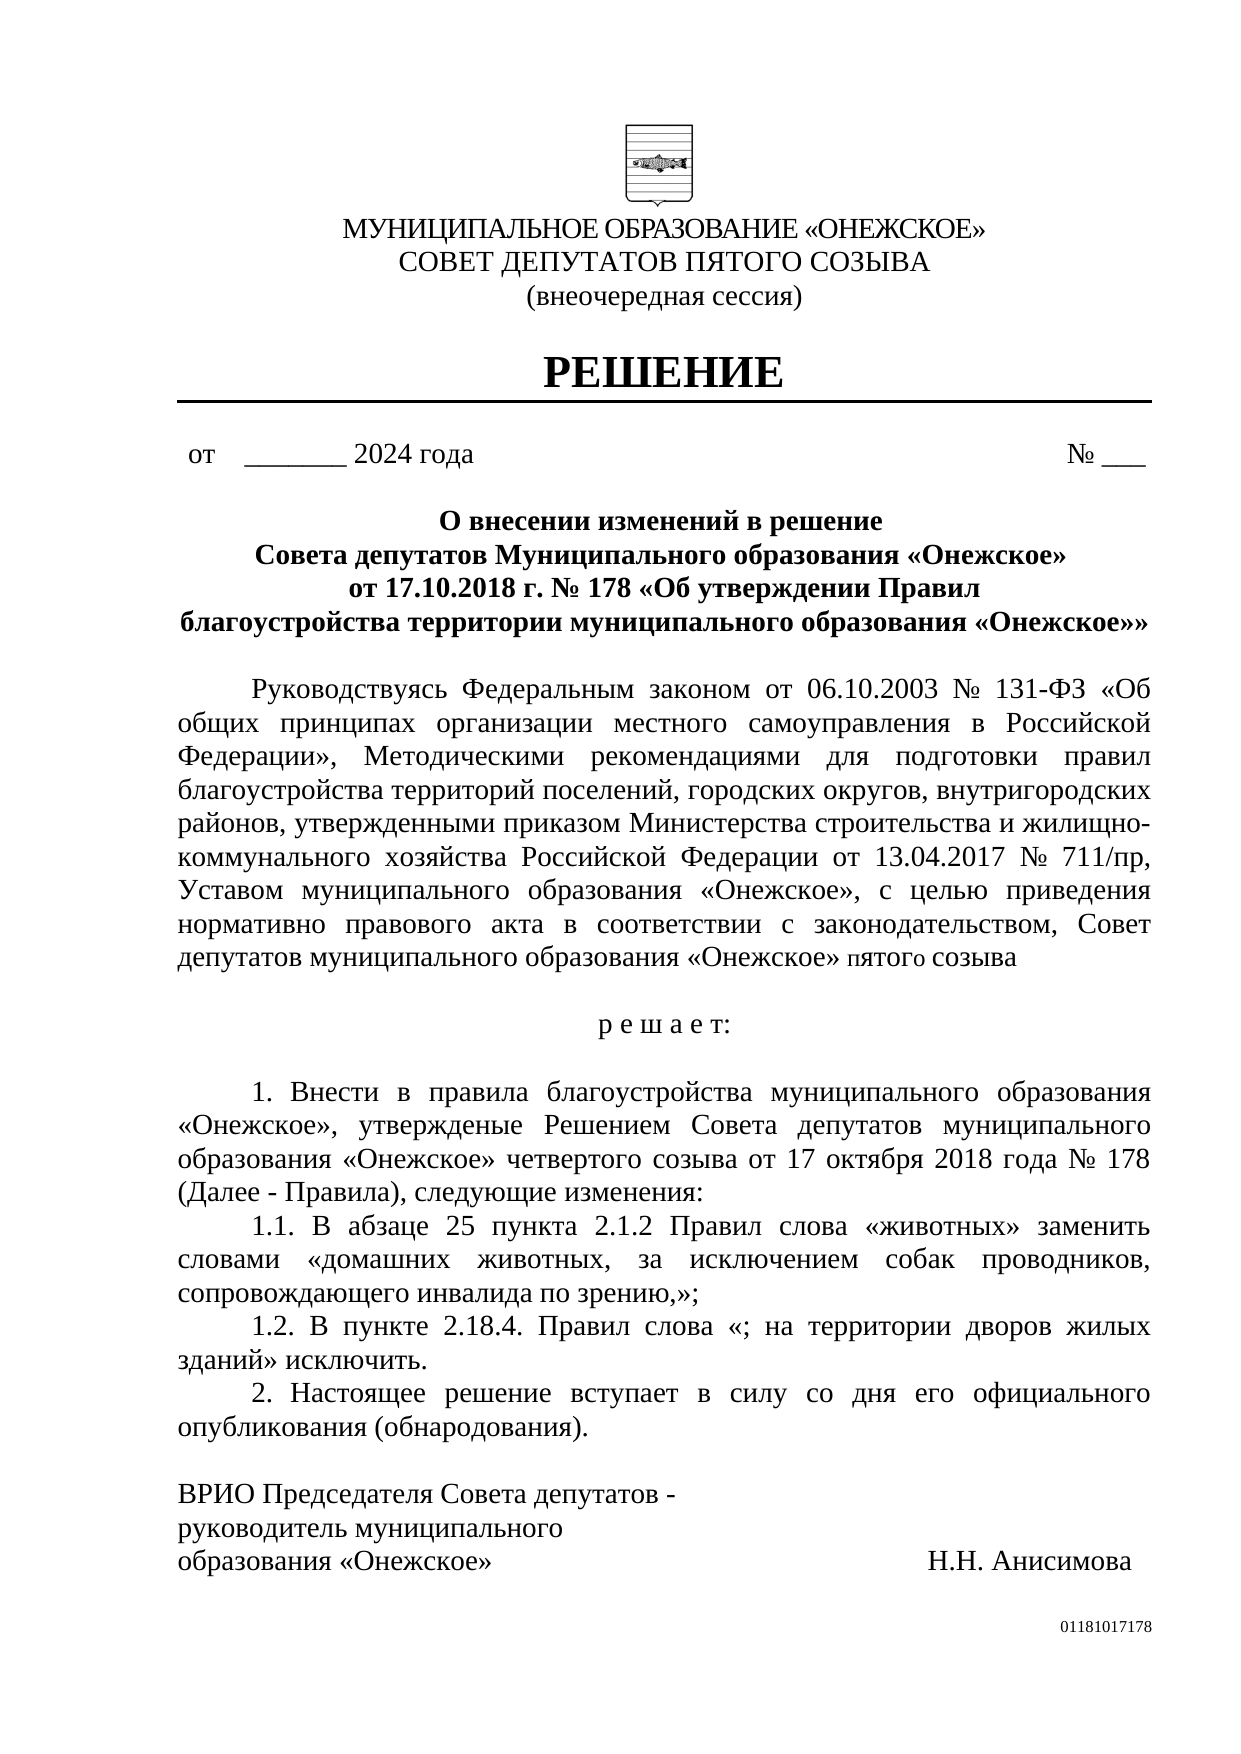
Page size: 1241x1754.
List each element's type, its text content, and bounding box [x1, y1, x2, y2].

text Совета депутатов Муниципального образования «Онежское» [177, 537, 1152, 571]
text 2. Настоящее решение вступает в силу со дня его официального опубликования (обнародования). [177, 1376, 1152, 1443]
text ВРИО Председателя Совета депутатов - [177, 1476, 1152, 1510]
text О внесении изменений в решение [177, 503, 1152, 537]
text образования «Онежское» Н.Н. Анисимова [177, 1543, 1152, 1577]
text руководитель муниципального [177, 1510, 1152, 1543]
text от 17.10.2018 г. № 178 «Об утверждении Правил [177, 571, 1152, 604]
text благоустройства территории муниципального образования «Онежское»» [177, 604, 1152, 638]
table_header от _______ 2024 года [177, 403, 677, 470]
subtitle МУНИЦИПАЛЬНОЕ ОБРАЗОВАНИЕ «ОНЕЖСКОЕ» [177, 211, 1152, 244]
text 1.2. В пункте 2.18.4. Правил слова «; на территории дворов жилых зданий» исключить. [177, 1308, 1152, 1376]
text р е ш а е т: [177, 1007, 1152, 1040]
text 1.1. В абзаце 25 пункта 2.1.2 Правил слова «животных» заменить словами «домашних животных, за исключением собак проводников, сопровождающего инвалида по зрению,»; [177, 1208, 1152, 1308]
text (внеочередная сессия) [177, 278, 1152, 311]
table_header № ___ [677, 403, 1157, 470]
text 1. Внести в правила благоустройства муниципального образования «Онежское», утвержденые Решением Совета депутатов муниципального образования «Онежское» четвертого созыва от 17 октября 2018 года № 178 (Далее - Правила), следующие изменения: [177, 1074, 1152, 1208]
subtitle РЕШЕНИЕ [177, 345, 1152, 400]
subtitle СОВЕТ ДЕПУТАТОВ ПЯТОГО СОЗЫВА [177, 244, 1152, 278]
text Руководствуясь Федеральным законом от 06.10.2003 № 131-ФЗ «Об общих принципах организации местного самоуправления в Российской Федерации», Методическими рекомендациями для подготовки правил благоустройства территорий поселений, городских округов, внутригородских районов, утвержденными приказом Министерства строительства и жилищно-коммунального хозяйства Российской Федерации от 13.04.2017 № 711/пр, Уставом муниципального образования «Онежское», с целью приведения нормативно правового акта в соответствии с законодательством, Совет депутатов муниципального образования «Онежское» пятого созыва [177, 671, 1152, 973]
